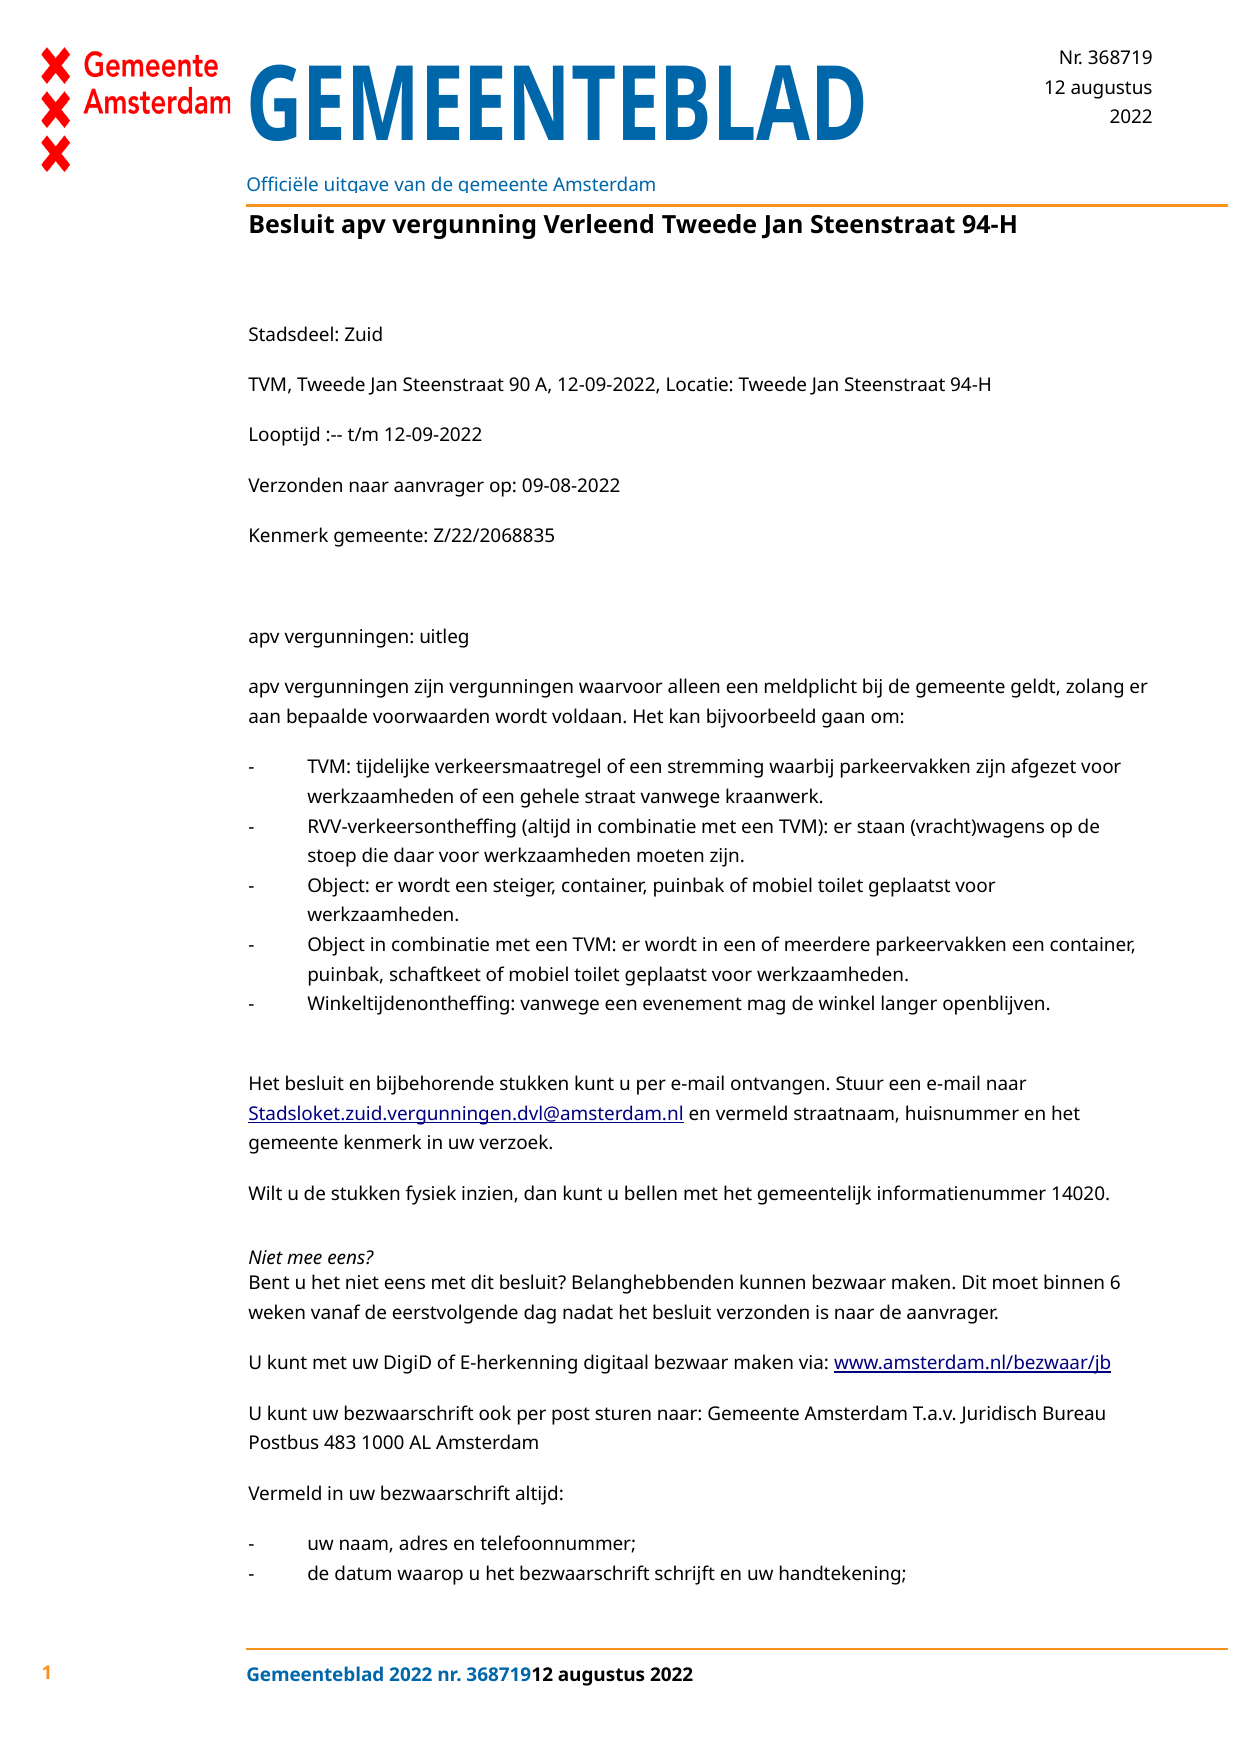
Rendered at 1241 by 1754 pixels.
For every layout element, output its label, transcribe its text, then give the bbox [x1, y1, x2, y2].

text Het besluit en bijbehorende stukken kunt u per e-mail ontvangen. Stuur een e-mail naar Stadsloket.zuid.vergunningen.dvl@amsterdam.nl en vermeld straatnaam, huisnummer en het gemeente kenmerk in uw verzoek. [248, 1070, 1152, 1155]
text Looptijd :-- t/m 12-09-2022 [248, 422, 1152, 447]
text Vermeld in uw bezwaarschrift altijd: [248, 1480, 1152, 1506]
text Bent u het niet eens met dit besluit? Belanghebbenden kunnen bezwaar maken. Dit moet binnen 6 weken vanaf de eerstvolgende dag nadat het besluit verzonden is naar de aanvrager. [248, 1269, 1152, 1325]
text Wilt u de stukken fysiek inzien, dan kunt u bellen met het gemeentelijk informatienummer 14020. [248, 1180, 1152, 1206]
list uw naam, adres en telefoonnummer; [248, 1530, 1152, 1556]
text Verzonden naar aanvrager op: 09-08-2022 [248, 472, 1152, 498]
text TVM, Tweede Jan Steenstraat 90 A, 12-09-2022, Locatie: Tweede Jan Steenstraat 94-H [248, 371, 1152, 397]
list RVV-verkeersontheffing (altijd in combinatie met een TVM): er staan (vracht)wagens op de stoep die daar voor werkzaamheden moeten zijn. [248, 813, 1152, 868]
text apv vergunningen zijn vergunningen waarvoor alleen een meldplicht bij de gemeente geldt, zolang er aan bepaalde voorwaarden wordt voldaan. Het kan bijvoorbeeld gaan om: [248, 674, 1152, 729]
list Object in combinatie met een TVM: er wordt in een of meerdere parkeervakken een container, puinbak, schaftkeet of mobiel toilet geplaatst voor werkzaamheden. [248, 931, 1152, 986]
text U kunt uw bezwaarschrift ook per post sturen naar: Gemeente Amsterdam T.a.v. Juridisch Bureau Postbus 483 1000 AL Amsterdam [248, 1400, 1152, 1455]
text Niet mee eens? [248, 1244, 1152, 1269]
text apv vergunningen: uitleg [248, 623, 1152, 649]
picture [41, 47, 231, 172]
list de datum waarop u het bezwaarschrift schrijft en uw handtekening; [248, 1560, 1152, 1586]
list Object: er wordt een steiger, container, puinbak of mobiel toilet geplaatst voor werkzaamheden. [248, 872, 1152, 927]
text Stadsdeel: Zuid [248, 321, 1152, 346]
list TVM: tijdelijke verkeersmaatregel of een stremming waarbij parkeervakken zijn afgezet voor werkzaamheden of een gehele straat vanwege kraanwerk. [248, 754, 1152, 809]
list Winkeltijdenontheffing: vanwege een evenement mag de winkel langer openblijven. [248, 990, 1152, 1016]
text Besluit apv vergunning Verleend Tweede Jan Steenstraat 94-H [248, 207, 1152, 241]
text Kenmerk gemeente: Z/22/2068835 [248, 522, 1152, 548]
text U kunt met uw DigiD of E-herkenning digitaal bezwaar maken via: www.amsterdam.nl/bezwaar/jb [248, 1349, 1152, 1375]
